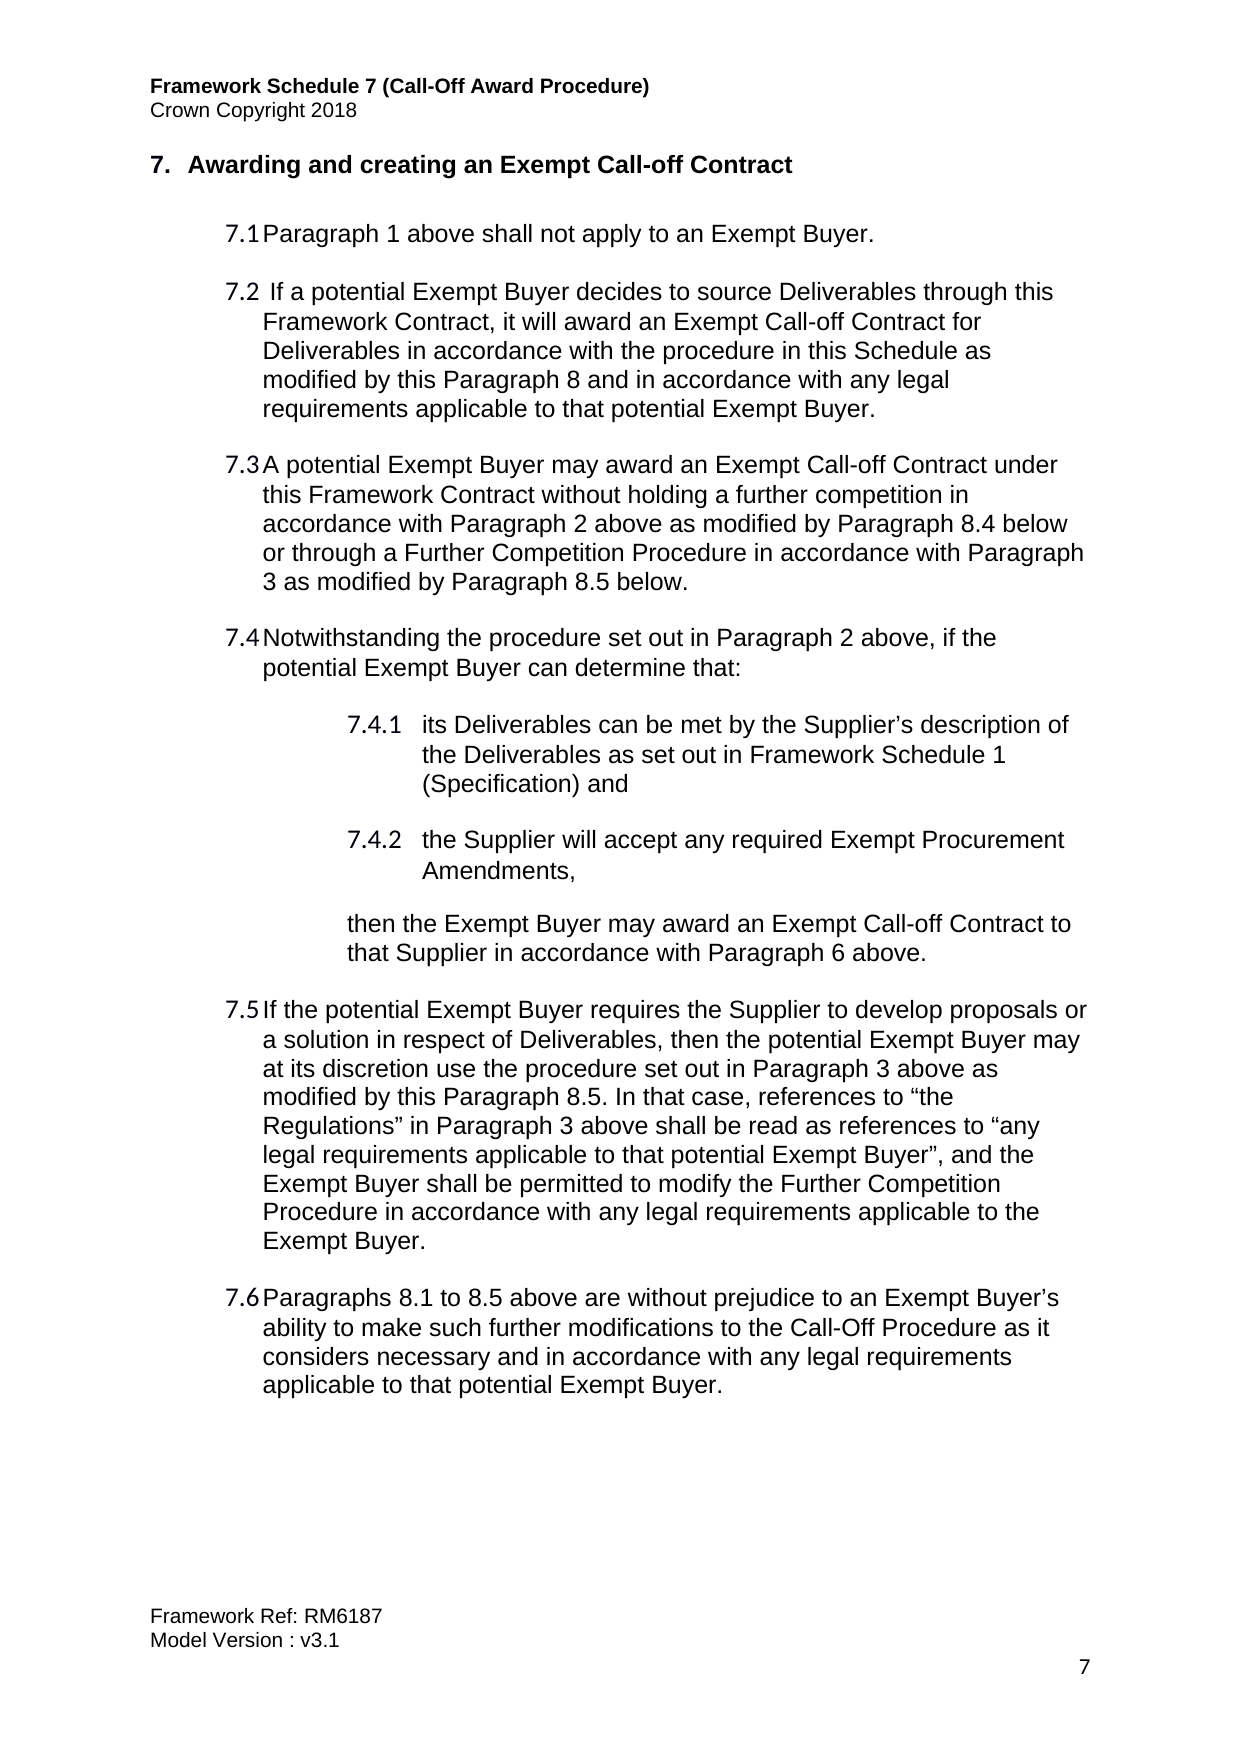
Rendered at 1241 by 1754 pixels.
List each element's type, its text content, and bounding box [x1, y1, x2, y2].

subtitle Awarding and creating an Exempt Call-off Contract [150, 150, 1090, 179]
list the Supplier will accept any required Exempt Procurement Amendments, [347, 823, 1090, 884]
list A potential Exempt Buyer may award an Exempt Call-off Contract under this Framework Contract without holding a further competition in accordance with Paragraph 2 above as modified by Paragraph 8.4 below or through a Further Competition Procedure in accordance with Paragraph 3 as modified by Paragraph 8.5 below. [225, 447, 1090, 595]
list Paragraphs 8.1 to 8.5 above are without prejudice to an Exempt Buyer’s ability to make such further modifications to the Call-Off Procedure as it considers necessary and in accordance with any legal requirements applicable to that potential Exempt Buyer. [225, 1280, 1090, 1399]
text then the Exempt Buyer may award an Exempt Call-off Contract to that Supplier in accordance with Paragraph 6 above. [347, 909, 1090, 967]
list its Deliverables can be met by the Supplier’s description of the Deliverables as set out in Framework Schedule 1 (Specification) and [347, 707, 1090, 798]
list If the potential Exempt Buyer requires the Supplier to develop proposals or a solution in respect of Deliverables, then the potential Exempt Buyer may at its discretion use the procedure set out in Paragraph 3 above as modified by this Paragraph 8.5. In that case, references to “the Regulations” in Paragraph 3 above shall be read as references to “any legal requirements applicable to that potential Exempt Buyer”, and the Exempt Buyer shall be permitted to modify the Further Competition Procedure in accordance with any legal requirements applicable to the Exempt Buyer. [225, 992, 1090, 1255]
list Notwithstanding the procedure set out in Paragraph 2 above, if the potential Exempt Buyer can determine that: [225, 620, 1090, 682]
list If a potential Exempt Buyer decides to source Deliverables through this Framework Contract, it will award an Exempt Call-off Contract for Deliverables in accordance with the procedure in this Schedule as modified by this Paragraph 8 and in accordance with any legal requirements applicable to that potential Exempt Buyer. [225, 274, 1090, 422]
list Paragraph 1 above shall not apply to an Exempt Buyer. [225, 216, 1090, 249]
